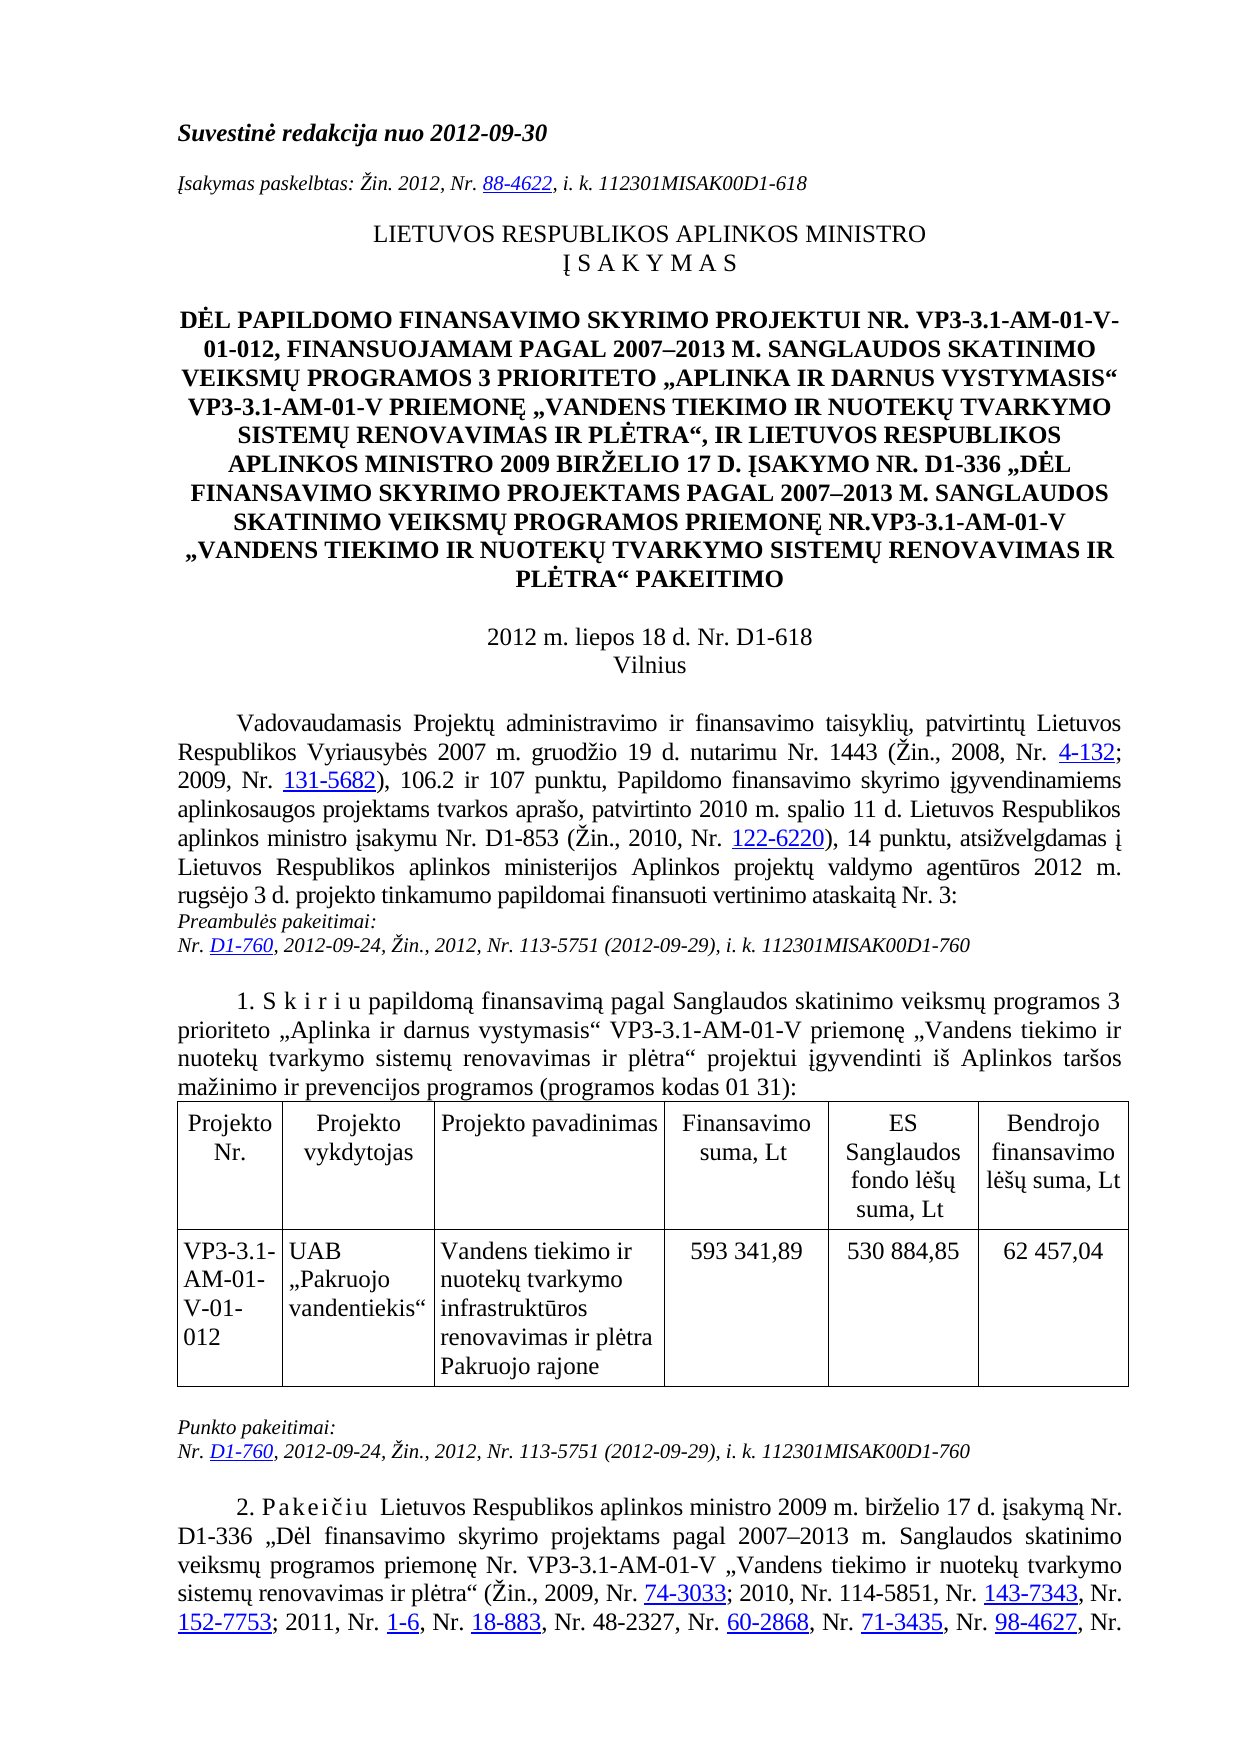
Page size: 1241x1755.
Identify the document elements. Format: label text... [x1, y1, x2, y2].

table_header Finansavimo suma, Lt [665, 1102, 828, 1229]
table_header ES Sanglaudos fondo lėšų suma, Lt [829, 1102, 978, 1229]
text Nr. D1-760, 2012-09-24, Žin., 2012, Nr. 113-5751 (2012-09-29), i. k. 112301MISAK00D1-760 [177, 1439, 1122, 1463]
text Punkto pakeitimai: [177, 1415, 1122, 1439]
text Nr. D1-760, 2012-09-24, Žin., 2012, Nr. 113-5751 (2012-09-29), i. k. 112301MISAK00D1-760 [177, 933, 1122, 957]
table_cell 530 884,85 [829, 1230, 978, 1386]
text Įsakymas paskelbtas: Žin. 2012, Nr. 88-4622, i. k. 112301MISAK00D1-618 [177, 171, 1122, 195]
text Į S A K Y M A S [177, 248, 1122, 277]
text Vilnius [177, 650, 1122, 679]
table_cell Vandens tiekimo ir nuotekų tvarkymo infrastruktūros renovavimas ir plėtra Pakruojo rajone [435, 1230, 664, 1386]
text 1. S k i r i u papildomą finansavimą pagal Sanglaudos skatinimo veiksmų programos 3 prioriteto „Aplinka ir darnus vystymasis“ VP3-3.1-AM-01-V priemonę „Vandens tiekimo ir nuotekų tvarkymo sistemų renovavimas ir plėtra“ projektui įgyvendinti iš Aplinkos taršos mažinimo ir prevencijos programos (programos kodas 01 31): [177, 986, 1122, 1101]
text Suvestinė redakcija nuo 2012-09-30 [177, 118, 1122, 147]
table_cell UAB „Pakruojo vandentiekis“ [283, 1230, 434, 1386]
text 2. Pakeičiu Lietuvos Respublikos aplinkos ministro 2009 m. birželio 17 d. įsakymą Nr. D1-336 „Dėl finansavimo skyrimo projektams pagal 2007–2013 m. Sanglaudos skatinimo veiksmų programos priemonę Nr. VP3-3.1-AM-01-V „Vandens tiekimo ir nuotekų tvarkymo sistemų renovavimas ir plėtra“ (Žin., 2009, Nr. 74-3033; 2010, Nr. 114-5851, Nr. 143-7343, Nr. 152-7753; 2011, Nr. 1-6, Nr. 18-883, Nr. 48-2327, Nr. 60-2868, Nr. 71-3435, Nr. 98-4627, Nr. [177, 1492, 1122, 1636]
table_header Projekto Nr. [178, 1102, 282, 1229]
text DĖL PAPILDOMO FINANSAVIMO SKYRIMO PROJEKTUI Nr. VP3-3.1-AM-01-V-01-012, FINANSUOJAMAM PAGAL 2007–2013 M. SANGLAUDOS SKATINIMO VEIKSMŲ PROGRAMOS 3 PRIORITETO „APLINKA IR DARNUS VYSTYMASIS“ VP3-3.1-AM-01-V PRIEMONĘ „VANDENS TIEKIMO IR NUOTEKŲ TVARKYMO SISTEMŲ RENOVAVIMAS IR PLĖTRA“, IR LIETUVOS RESPUBLIKOS APLINKOS MINISTRO 2009 BIRŽELIO 17 D. ĮSAKYMO Nr. D1-336 „DĖL FINANSAVIMO SKYRIMO PROJEKTAMS PAGAL 2007–2013 M. SANGLAUDOS SKATINIMO VEIKSMŲ PROGRAMOS PRIEMONĘ NR.VP3-3.1-AM-01-V „VANDENS TIEKIMO IR NUOTEKŲ TVARKYMO SISTEMŲ RENOVAVIMAS IR PLĖTRA“ PAKEITIMO [177, 305, 1122, 593]
text 2012 m. liepos 18 d. Nr. D1-618 [177, 622, 1122, 650]
table_header Projekto vykdytojas [283, 1102, 434, 1229]
table_cell 62 457,04 [979, 1230, 1128, 1386]
text LIETUVOS RESPUBLIKOS APLINKOS MINISTRO [177, 219, 1122, 248]
table_header Bendrojo finansavimo lėšų suma, Lt [979, 1102, 1128, 1229]
text Vadovaudamasis Projektų administravimo ir finansavimo taisyklių, patvirtintų Lietuvos Respublikos Vyriausybės 2007 m. gruodžio 19 d. nutarimu Nr. 1443 (Žin., 2008, Nr. 4-132; 2009, Nr. 131-5682), 106.2 ir 107 punktu, Papildomo finansavimo skyrimo įgyvendinamiems aplinkosaugos projektams tvarkos aprašo, patvirtinto 2010 m. spalio 11 d. Lietuvos Respublikos aplinkos ministro įsakymu Nr. D1-853 (Žin., 2010, Nr. 122-6220), 14 punktu, atsižvelgdamas į Lietuvos Respublikos aplinkos ministerijos Aplinkos projektų valdymo agentūros 2012 m. rugsėjo 3 d. projekto tinkamumo papildomai finansuoti vertinimo ataskaitą Nr. 3: [177, 708, 1122, 909]
table_cell 593 341,89 [665, 1230, 828, 1386]
table_cell VP3-3.1-AM-01-V-01-012 [178, 1230, 282, 1386]
text Preambulės pakeitimai: [177, 909, 1122, 933]
table_header Projekto pavadinimas [435, 1102, 664, 1229]
